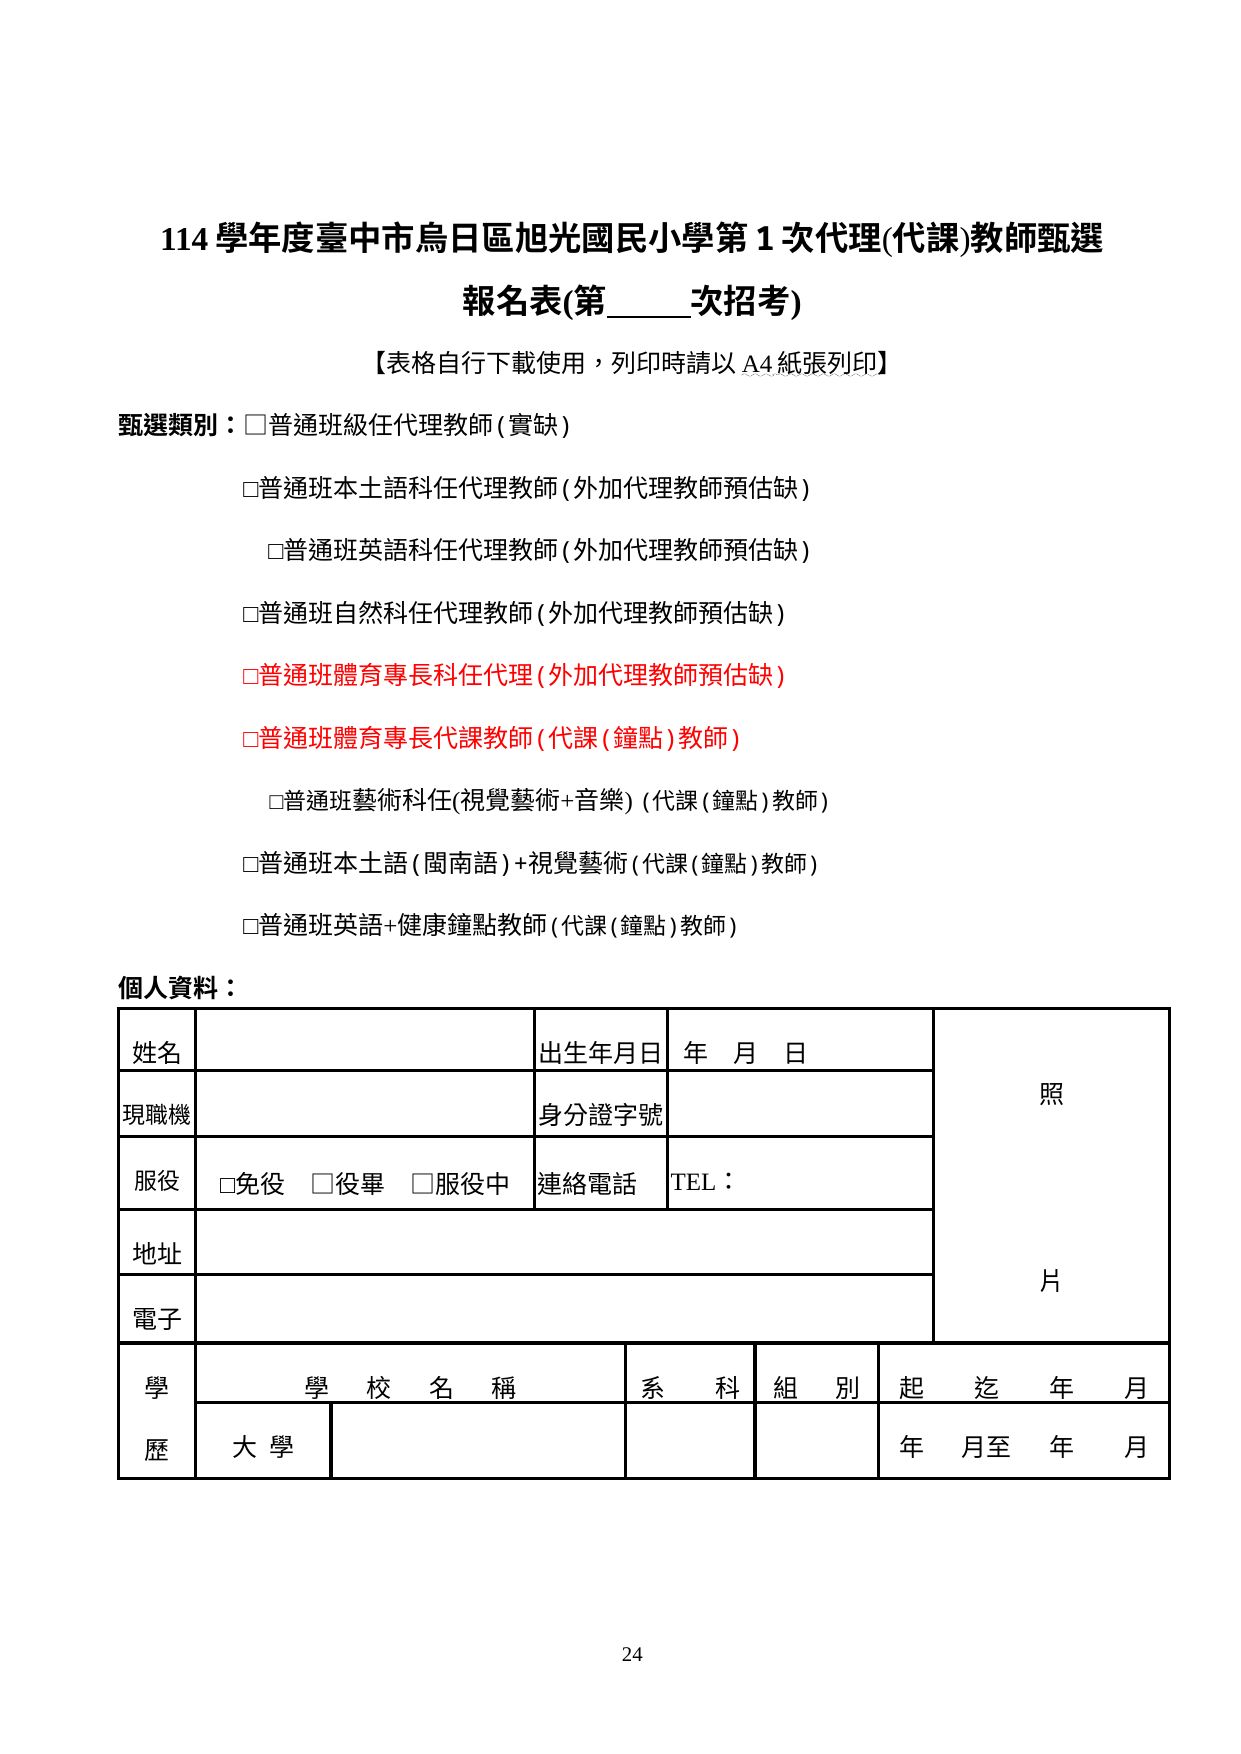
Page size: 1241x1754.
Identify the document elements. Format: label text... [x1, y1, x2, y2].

table_header 出生年月日 [536, 1010, 666, 1069]
table_cell [333, 1404, 624, 1477]
text □普通班體育專長科任代理(外加代理教師預估缺) [243, 632, 1146, 694]
table_header 姓名 [120, 1010, 194, 1069]
table_cell 服役 情形 [120, 1138, 194, 1207]
table_cell 身分證字號 [536, 1072, 666, 1134]
text □普通班本土語(閩南語)+視覺藝術(代課(鐘點)教師) [243, 819, 1146, 882]
table_header 照 片 [935, 1010, 1168, 1341]
table_cell 年 月至 年 月 [880, 1404, 1168, 1477]
text 【表格自行下載使用，列印時請以A4紙張列印】 [118, 319, 1146, 382]
text □普通班自然科任代理教師(外加代理教師預估缺) [243, 569, 1146, 632]
text 報名表(第 次招考) [118, 257, 1146, 319]
text 個人資料： [101, 944, 1146, 1007]
text □普通班藝術科任(視覺藝術+音樂) (代課(鐘點)教師) [118, 757, 1146, 819]
table_cell 學 歷 [120, 1345, 194, 1477]
text 114學年度臺中市烏日區旭光國民小學第1次代理(代課)教師甄選 [118, 194, 1146, 257]
table_cell 連絡電話 [536, 1138, 666, 1207]
table_cell □免役 □役畢 □服役中 [197, 1138, 533, 1207]
table_cell 學 校 名 稱 [197, 1345, 624, 1401]
table_cell 現職機關學校 [120, 1072, 194, 1134]
table_cell [627, 1404, 753, 1477]
table_cell 系 科 [627, 1345, 753, 1401]
table_cell 大 學 [197, 1404, 329, 1477]
text □普通班本土語科任代理教師(外加代理教師預估缺) [118, 444, 1146, 507]
table_cell TEL： 手機： [669, 1138, 932, 1207]
table_cell 起 迄 年 月 [880, 1345, 1168, 1401]
table_header [197, 1010, 533, 1069]
table_cell [197, 1276, 932, 1341]
table_cell 地址 [120, 1211, 194, 1273]
table_cell [197, 1211, 932, 1273]
table_cell 組 別 [757, 1345, 877, 1401]
text □普通班英語+健康鐘點教師(代課(鐘點)教師) [243, 882, 1146, 944]
table_cell [669, 1072, 932, 1134]
text 甄選類別：□普通班級任代理教師(實缺) [118, 382, 1146, 444]
table_header 年 月 日 [669, 1010, 932, 1069]
table_cell [757, 1404, 877, 1477]
text □普通班體育專長代課教師(代課(鐘點)教師) [243, 694, 1146, 757]
table_cell [197, 1072, 533, 1134]
table_cell 電子郵件 [120, 1276, 194, 1341]
text □普通班英語科任代理教師(外加代理教師預估缺) [118, 507, 1146, 569]
